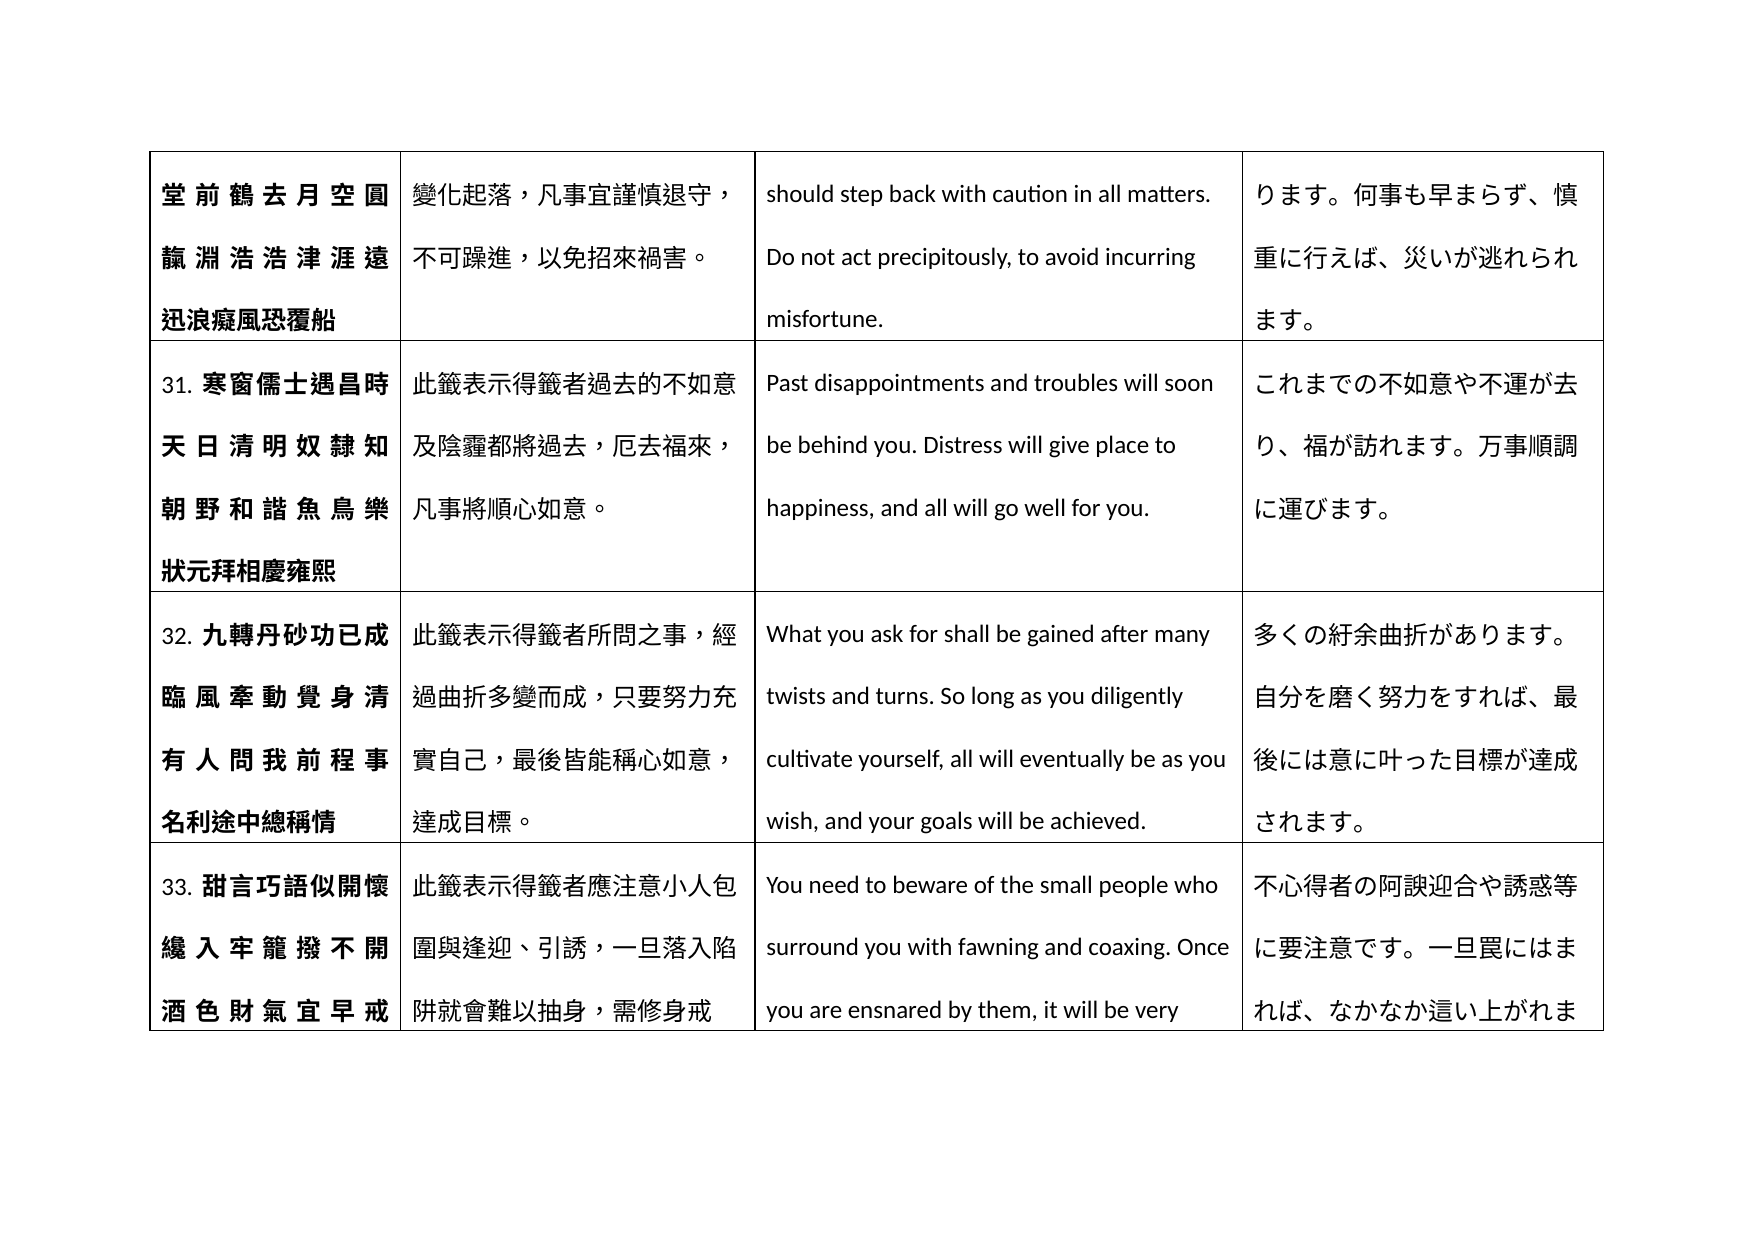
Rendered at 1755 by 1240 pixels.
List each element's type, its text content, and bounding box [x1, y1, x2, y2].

table_cell 31. 寒窗儒士遇昌時 天日清明奴隸知 朝野和諧魚鳥樂 狀元拜相慶雍熙 [151, 341, 400, 591]
table_cell 此籤表示得籤者所問之事，經過曲折多變而成，只要努力充實自己，最後皆能稱心如意，達成目標。 [401, 592, 754, 842]
table_cell 不心得者の阿諛迎合や誘惑等に要注意です。一旦罠にはまれば、なかなか這い上がれま [1243, 843, 1603, 1030]
table_cell You need to beware of the small people who surround you with fawning and coaxing. Once you are ensnared by them, it will be very [756, 843, 1242, 1030]
table_cell 32. 九轉丹砂功已成 臨風牽動覺身清 有人問我前程事 名利途中總稱情 [151, 592, 400, 842]
table_cell 變化起落，凡事宜謹慎退守，不可躁進，以免招來禍害。 [401, 152, 754, 339]
table_cell 多くの紆余曲折があります。自分を磨く努力をすれば、最後には意に叶った目標が達成されます。 [1243, 592, 1603, 842]
table_cell 此籤表示得籤者過去的不如意及陰霾都將過去，厄去福來，凡事將順心如意。 [401, 341, 754, 591]
table_cell 33. 甜言巧語似開懷 纔入牢籠撥不開 酒色財氣宜早戒 [151, 843, 400, 1030]
table_cell should step back with caution in all matters. Do not act precipitously, to avoid incurring misfortune. [756, 152, 1242, 339]
table_cell ります。何事も早まらず、慎重に行えば、災いが逃れられます。 [1243, 152, 1603, 339]
table_cell What you ask for shall be gained after many twists and turns. So long as you diligently cultivate yourself, all will eventually be as you wish, and your goals will be achieved. [756, 592, 1242, 842]
table_cell 堂前鶴去月空圓 靝淵浩浩津涯遠 迅浪癡風恐覆船 [151, 152, 400, 339]
table_cell Past disappointments and troubles will soon be behind you. Distress will give place to happiness, and all will go well for you. [756, 341, 1242, 591]
table_cell これまでの不如意や不運が去り、福が訪れます。万事順調に運びます。 [1243, 341, 1603, 591]
table_cell 此籤表示得籤者應注意小人包圍與逢迎、引誘，一旦落入陷阱就會難以抽身，需修身戒 [401, 843, 754, 1030]
